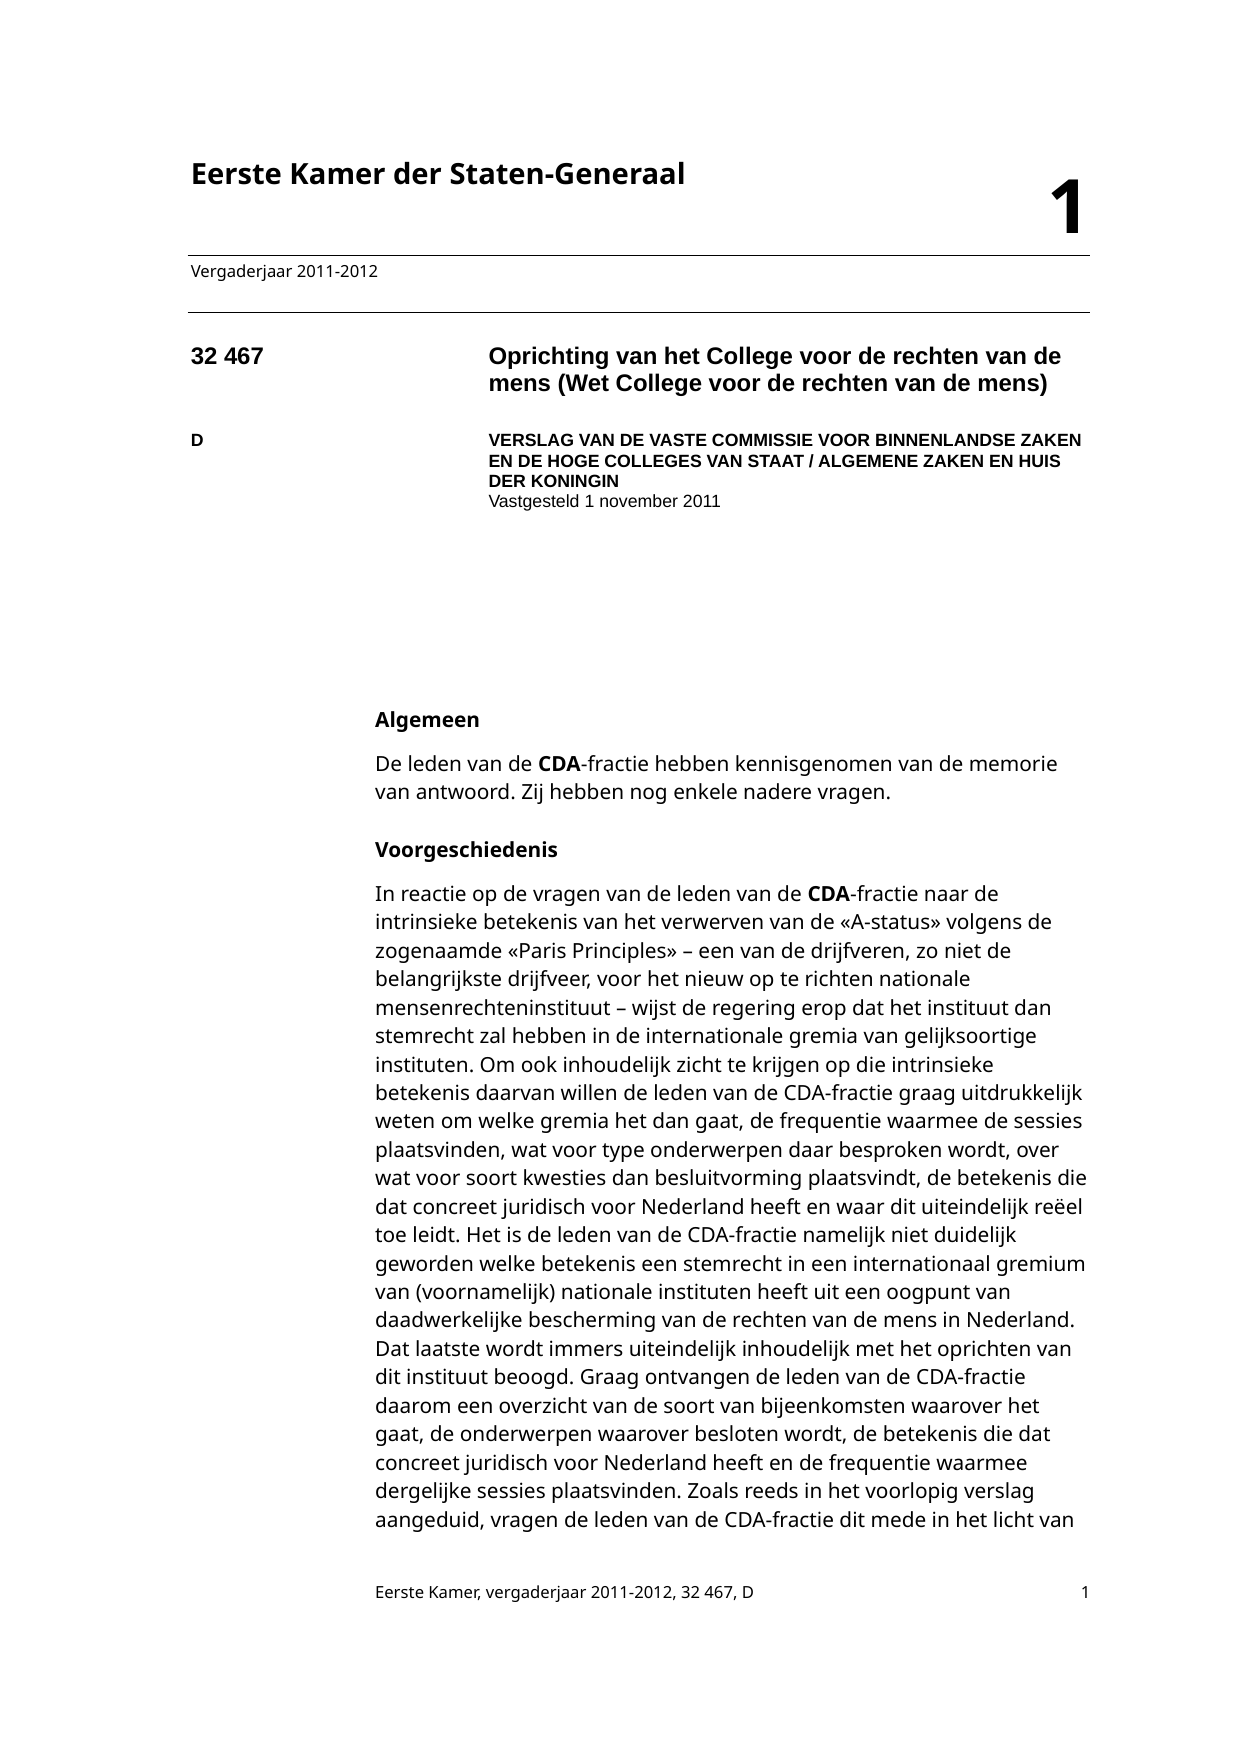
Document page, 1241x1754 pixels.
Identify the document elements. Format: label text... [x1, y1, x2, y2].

text Voorgeschiedenis [375, 836, 1090, 864]
table_header 1 [910, 150, 1090, 255]
table_cell VERSLAG VAN DE VASTE COMMISSIE VOOR BINNENLANDSE ZAKEN EN DE HOGE COLLEGES VAN STAAT / ALGEMENE ZAKEN EN HUIS DER KONINGIN Vastgesteld 1 november 2011 [485, 427, 1090, 587]
text In reactie op de vragen van de leden van de CDA-fractie naar de intrinsieke betekenis van het verwerven van de «A-status» volgens de zogenaamde «Paris Principles» – een van de drijfveren, zo niet de belangrijkste drijfveer, voor het nieuw op te richten nationale mensenrechteninstituut – wijst de regering erop dat het instituut dan stemrecht zal hebben in de internationale gremia van gelijksoortige instituten. Om ook inhoudelijk zicht te krijgen op die intrinsieke betekenis daarvan willen de leden van de CDA-fractie graag uitdrukkelijk weten om welke gremia het dan gaat, de frequentie waarmee de sessies plaatsvinden, wat voor type onderwerpen daar besproken wordt, over wat voor soort kwesties dan besluitvorming plaatsvindt, de betekenis die dat concreet juridisch voor Nederland heeft en waar dit uiteindelijk reëel toe leidt. Het is de leden van de CDA-fractie namelijk niet duidelijk geworden welke betekenis een stemrecht in een internationaal gremium van (voornamelijk) nationale instituten heeft uit een oogpunt van daadwerkelijke bescherming van de rechten van de mens in Nederland. Dat laatste wordt immers uiteindelijk inhoudelijk met het oprichten van dit instituut beoogd. Graag ontvangen de leden van de CDA-fractie daarom een overzicht van de soort van bijeenkomsten waarover het gaat, de onderwerpen waarover besloten wordt, de betekenis die dat concreet juridisch voor Nederland heeft en de frequentie waarmee dergelijke sessies plaatsvinden. Zoals reeds in het voorlopig verslag aangeduid, vragen de leden van de CDA-fractie dit mede in het licht van [375, 879, 1090, 1533]
table_cell 32 467 [188, 339, 485, 427]
text Algemeen [375, 705, 1090, 734]
table_cell D [188, 427, 485, 587]
table_cell [485, 256, 1090, 312]
table_header Eerste Kamer der Staten-Generaal [188, 150, 909, 255]
table_cell Oprichting van het College voor de rechten van de mens (Wet College voor de rechten van de mens) [485, 339, 1090, 427]
text De leden van de CDA-fractie hebben kennisgenomen van de memorie van antwoord. Zij hebben nog enkele nadere vragen. [375, 749, 1090, 806]
table_cell [485, 313, 1090, 339]
table_cell Vergaderjaar 2011-2012 [188, 256, 485, 312]
table_cell [188, 313, 485, 339]
